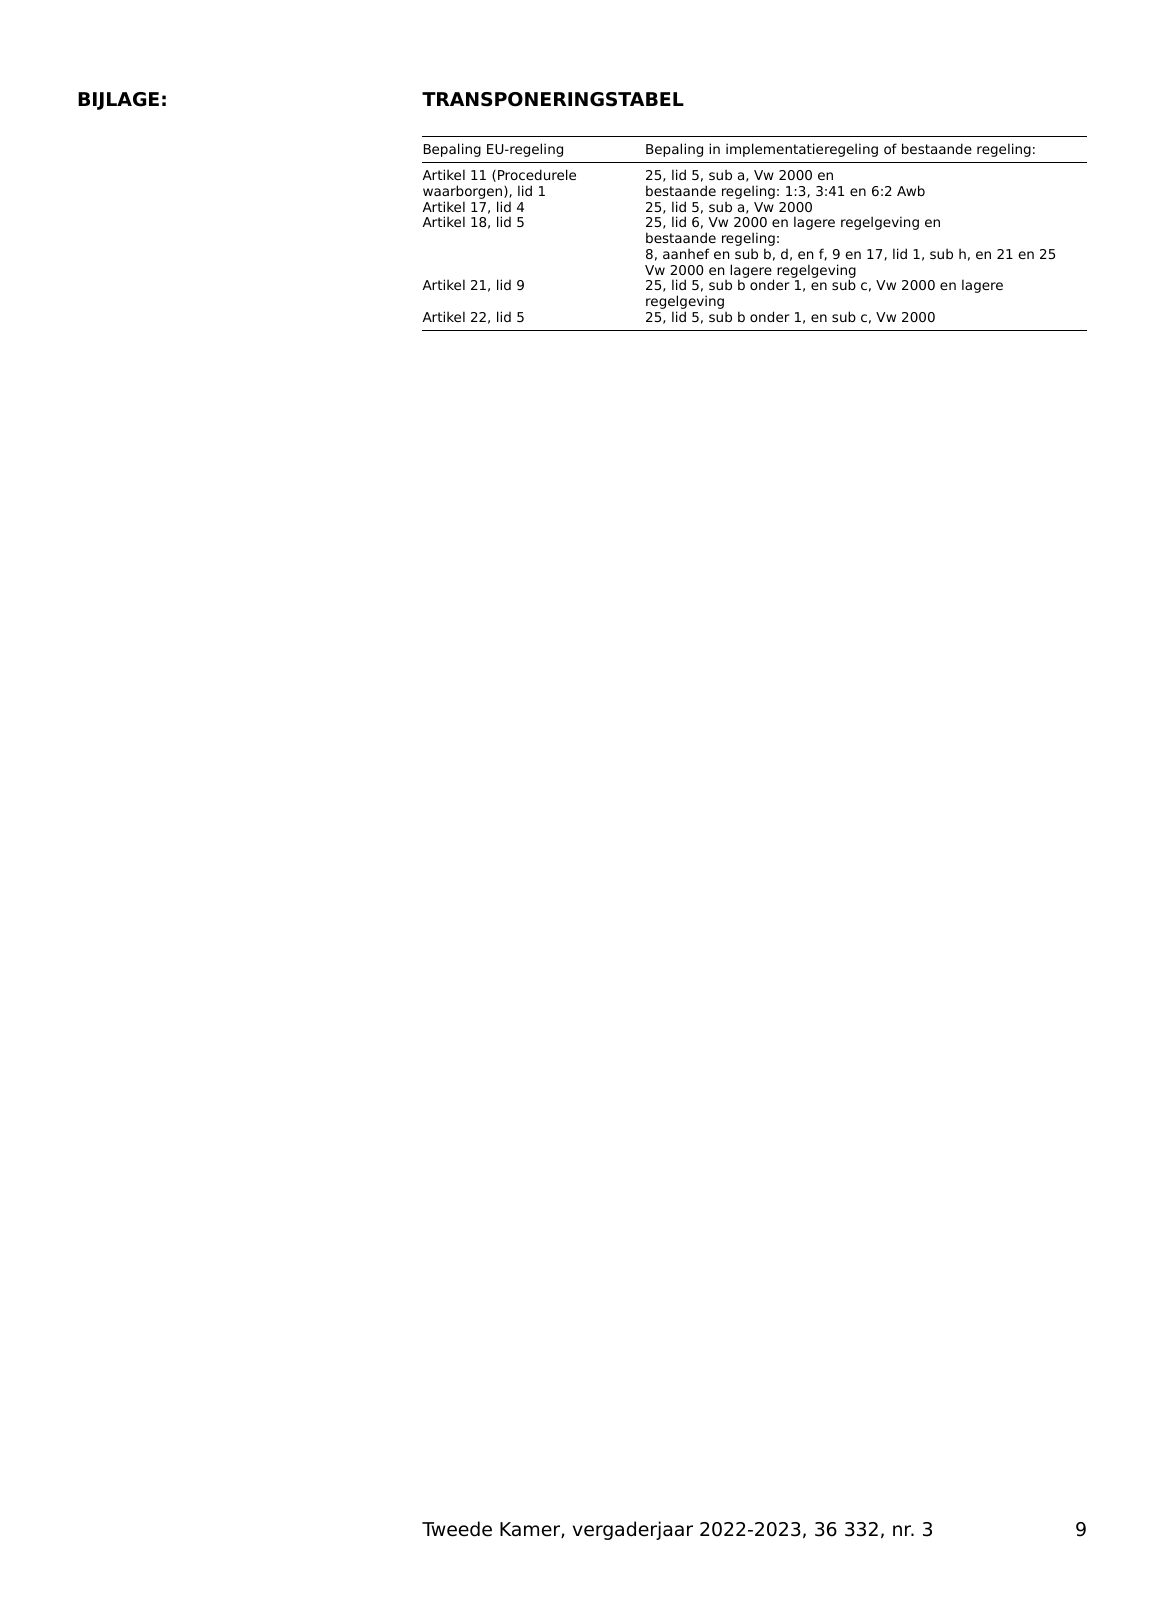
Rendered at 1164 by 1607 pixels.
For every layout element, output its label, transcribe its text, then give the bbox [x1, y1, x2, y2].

table_cell Artikel 21, lid 9 [422, 278, 639, 309]
table_cell Artikel 18, lid 5 [422, 215, 639, 278]
table_cell 25, lid 6, Vw 2000 en lagere regelgeving en bestaande regeling: 8, aanhef en sub b, d, en f, 9 en 17, lid 1, sub h, en 21 en 25 Vw 2000 en lagere regelgeving [639, 215, 1087, 278]
table_cell Artikel 17, lid 4 [422, 199, 639, 215]
table_header Bepaling EU-regeling [422, 137, 639, 162]
table_cell Artikel 22, lid 5 [422, 310, 639, 330]
table_cell Artikel 11 (Procedurele waarborgen), lid 1 [422, 163, 639, 199]
table_header Bepaling in implementatieregeling of bestaande regeling: [639, 137, 1087, 162]
table_cell 25, lid 5, sub a, Vw 2000 en bestaande regeling: 1:3, 3:41 en 6:2 Awb [639, 163, 1087, 199]
table_cell 25, lid 5, sub b onder 1, en sub c, Vw 2000 en lagere regelgeving [639, 278, 1087, 309]
table_cell 25, lid 5, sub b onder 1, en sub c, Vw 2000 [639, 310, 1087, 330]
subtitle BIJLAGE: TRANSPONERINGSTABEL [77, 89, 1087, 111]
table_cell 25, lid 5, sub a, Vw 2000 [639, 199, 1087, 215]
